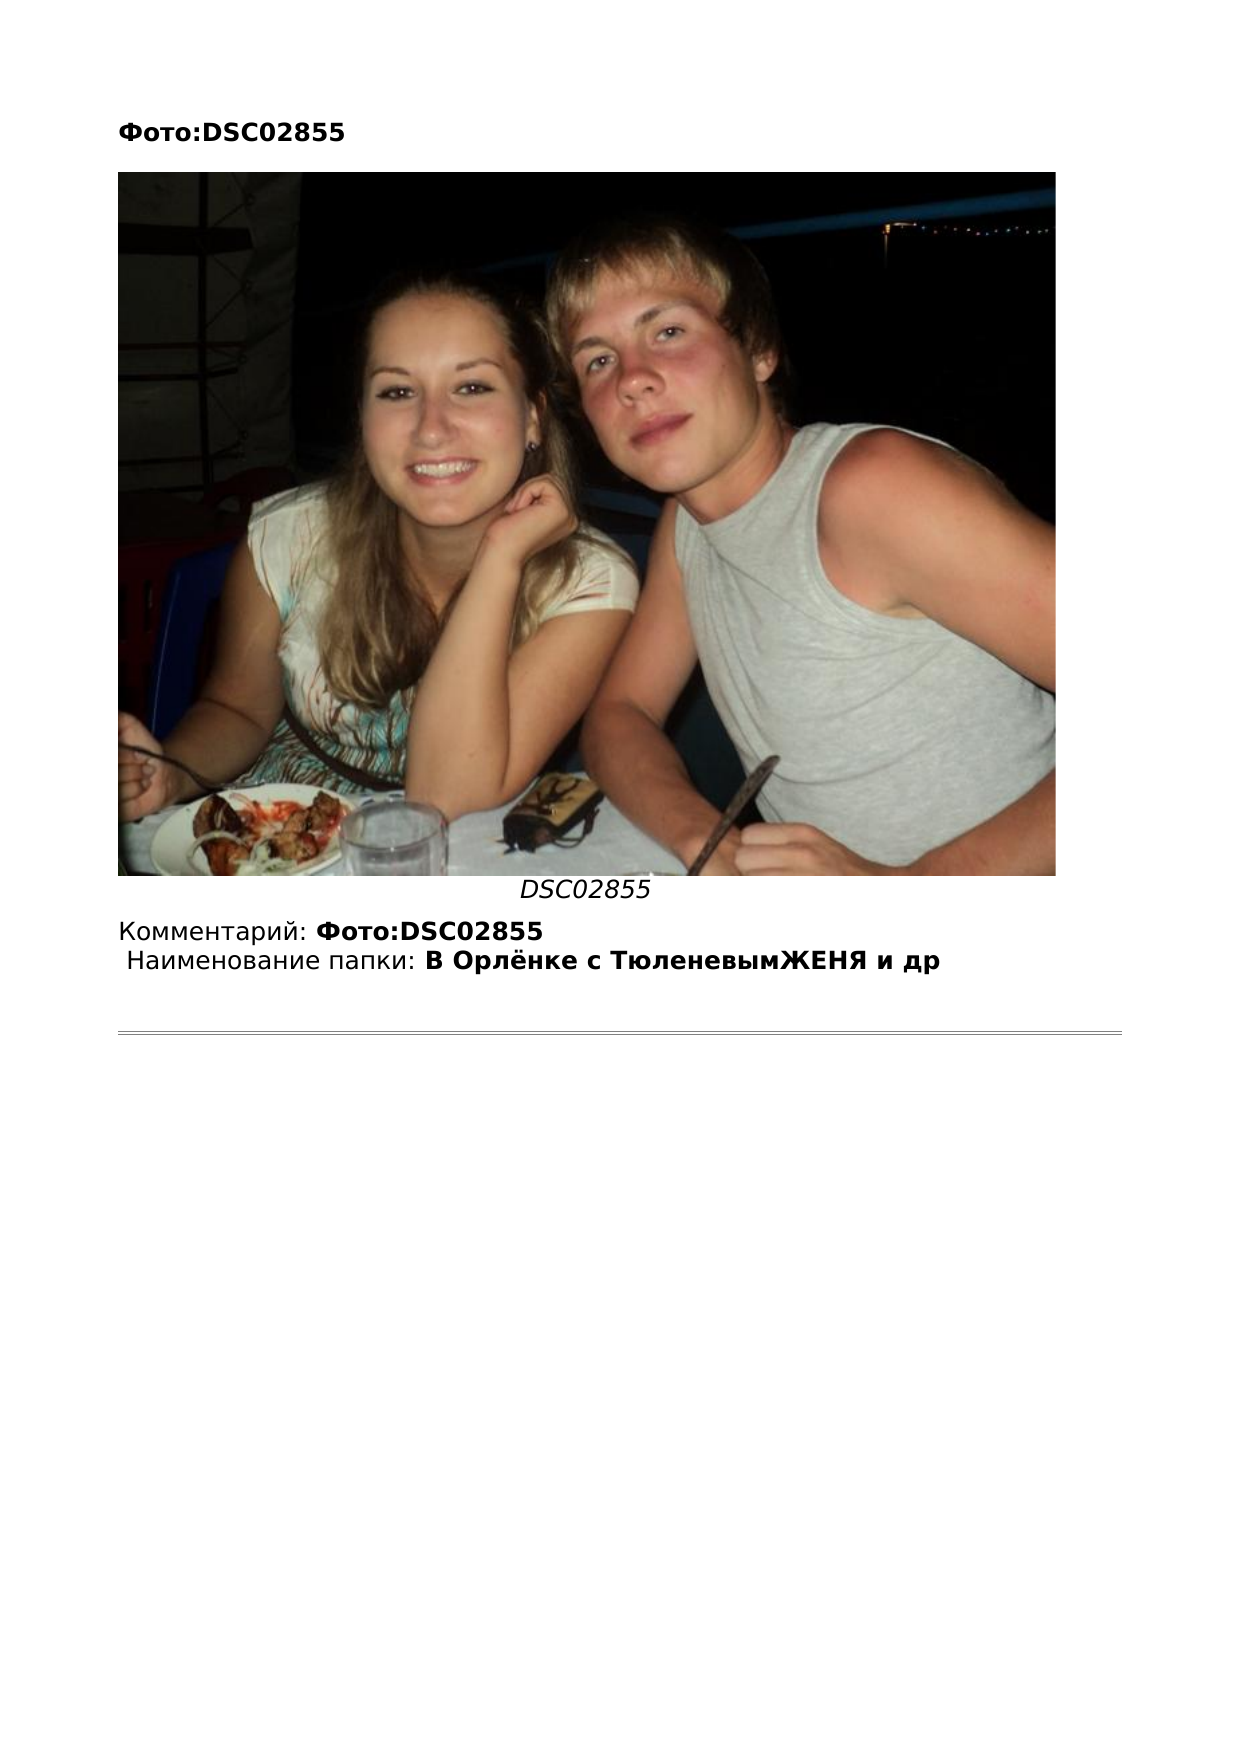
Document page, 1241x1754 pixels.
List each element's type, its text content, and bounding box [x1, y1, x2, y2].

text Комментарий: Фото:DSC02855 Наименование папки: В Орлёнке с ТюленевымЖЕНЯ и др [118, 917, 1122, 1004]
text DSC02855 [118, 876, 1056, 904]
subtitle Фото:DSC02855 [118, 118, 1122, 147]
picture [118, 172, 1056, 876]
